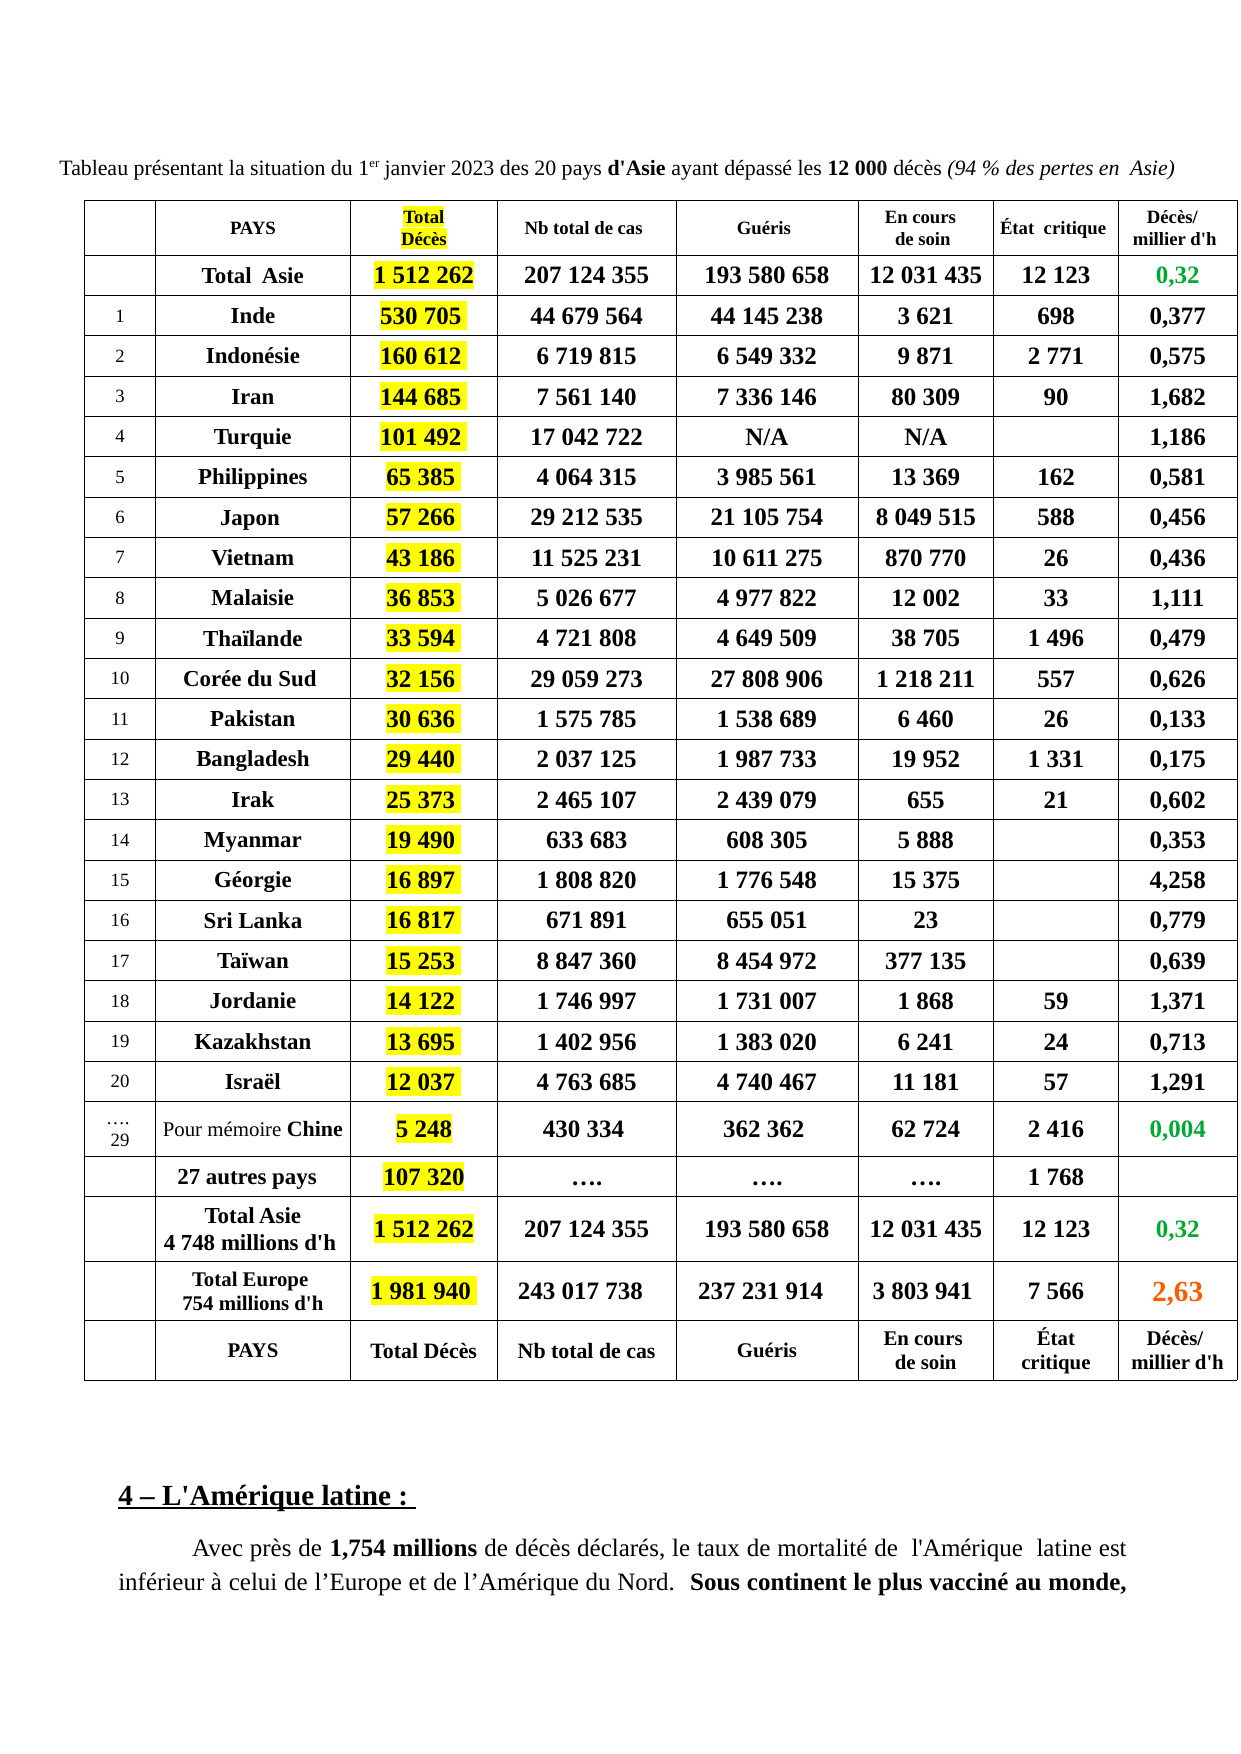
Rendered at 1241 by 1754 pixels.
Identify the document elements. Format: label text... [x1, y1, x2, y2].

table_cell Corée du Sud [156, 659, 350, 698]
table_cell Malaisie [156, 578, 350, 618]
table_cell [1119, 1157, 1237, 1196]
table_cell Jordanie [156, 981, 350, 1021]
table_cell Guéris [677, 1321, 858, 1380]
table_cell En cours de soin [859, 1321, 993, 1380]
table_cell 13 369 [859, 457, 993, 497]
table_cell 5 [85, 457, 155, 497]
table_cell Bangladesh [156, 740, 350, 779]
table_cell 33 [994, 578, 1118, 618]
table_cell 4 [85, 417, 155, 456]
table_cell 5 026 677 [498, 578, 676, 618]
table_cell 0,32 [1119, 1197, 1237, 1261]
table_cell 16 [85, 901, 155, 940]
table_cell 1 331 [994, 740, 1118, 779]
table_cell 7 [85, 538, 155, 577]
table_cell 1 512 262 [351, 1197, 497, 1261]
table_cell 1 575 785 [498, 699, 676, 738]
table_cell 0,779 [1119, 901, 1237, 940]
table_cell 2 416 [994, 1102, 1118, 1156]
table_cell 633 683 [498, 820, 676, 859]
table_cell 2 439 079 [677, 780, 858, 819]
table_cell 4 064 315 [498, 457, 676, 497]
table_cell 1,111 [1119, 578, 1237, 618]
table_cell 1 981 940 [351, 1262, 497, 1320]
table_cell 193 580 658 [677, 1197, 858, 1261]
table_cell 1 218 211 [859, 659, 993, 698]
table_header En cours de soin [859, 201, 993, 255]
table_cell 101 492 [351, 417, 497, 456]
table_cell Décès/ millier d'h [1119, 1321, 1237, 1380]
table_cell 1 402 956 [498, 1022, 676, 1061]
table_cell 7 561 140 [498, 377, 676, 416]
table_cell 3 [85, 377, 155, 416]
table_cell 237 231 914 [677, 1262, 858, 1320]
table_cell 107 320 [351, 1157, 497, 1196]
table_cell 530 705 [351, 296, 497, 335]
table_cell 655 051 [677, 901, 858, 940]
table_cell 1 768 [994, 1157, 1118, 1196]
table_cell 29 212 535 [498, 498, 676, 537]
table_cell 2 037 125 [498, 740, 676, 779]
table_header PAYS [156, 201, 350, 255]
table_cell 12 123 [994, 256, 1118, 295]
table_cell 3 803 941 [859, 1262, 993, 1320]
table_cell 90 [994, 377, 1118, 416]
table_cell 65 385 [351, 457, 497, 497]
table_cell 1 383 020 [677, 1022, 858, 1061]
table_cell 36 853 [351, 578, 497, 618]
table_cell 3 621 [859, 296, 993, 335]
table_cell 25 373 [351, 780, 497, 819]
table_cell 19 [85, 1022, 155, 1061]
table_cell 4 763 685 [498, 1062, 676, 1101]
table_cell 44 679 564 [498, 296, 676, 335]
table_cell …. [859, 1157, 993, 1196]
table_cell 13 695 [351, 1022, 497, 1061]
table_header [85, 201, 155, 255]
table_cell 2,63 [1119, 1262, 1237, 1320]
table_cell 44 145 238 [677, 296, 858, 335]
table_cell 1,371 [1119, 981, 1237, 1021]
table_cell [994, 417, 1118, 456]
table_cell Sri Lanka [156, 901, 350, 940]
table_cell Thaïlande [156, 619, 350, 658]
table_cell 0,581 [1119, 457, 1237, 497]
table_cell PAYS [156, 1321, 350, 1380]
table_cell 1,291 [1119, 1062, 1237, 1101]
table_cell 4 649 509 [677, 619, 858, 658]
table_cell 0,353 [1119, 820, 1237, 859]
table_cell Philippines [156, 457, 350, 497]
table_cell 207 124 355 [498, 1197, 676, 1261]
table_cell 671 891 [498, 901, 676, 940]
table_cell Total Asie 4 748 millions d'h [156, 1197, 350, 1261]
table_cell 207 124 355 [498, 256, 676, 295]
table_cell 6 241 [859, 1022, 993, 1061]
table_cell 38 705 [859, 619, 993, 658]
table_cell 430 334 [498, 1102, 676, 1156]
table_cell 21 [994, 780, 1118, 819]
table_cell …. [677, 1157, 858, 1196]
table_cell 0,479 [1119, 619, 1237, 658]
table_cell 14 [85, 820, 155, 859]
table_cell Total Décès [351, 1321, 497, 1380]
table_cell 6 549 332 [677, 336, 858, 376]
table_cell 6 719 815 [498, 336, 676, 376]
table_cell Taïwan [156, 941, 350, 980]
table_cell Japon [156, 498, 350, 537]
table_cell [85, 1197, 155, 1261]
table_cell 23 [859, 901, 993, 940]
table_cell 0,004 [1119, 1102, 1237, 1156]
table_cell [85, 1157, 155, 1196]
table_cell Iran [156, 377, 350, 416]
table_cell …. 29 [85, 1102, 155, 1156]
table_cell 12 031 435 [859, 256, 993, 295]
table_cell 29 059 273 [498, 659, 676, 698]
table_cell [85, 1262, 155, 1320]
table_cell 57 [994, 1062, 1118, 1101]
table_cell 1 746 997 [498, 981, 676, 1021]
table_cell 0,377 [1119, 296, 1237, 335]
table_cell 4 721 808 [498, 619, 676, 658]
table_cell 59 [994, 981, 1118, 1021]
table_cell N/A [859, 417, 993, 456]
table_cell Israël [156, 1062, 350, 1101]
text Avec près de 1,754 millions de décès déclarés, le taux de mortalité de l'Amérique latine est inférieur à celui de l’Europe et de l’Amérique du Nord. Sous continent le plus vacciné au monde, [118, 1533, 1127, 1596]
table_cell 608 305 [677, 820, 858, 859]
table_cell 32 156 [351, 659, 497, 698]
table_cell [994, 901, 1118, 940]
table_cell 19 952 [859, 740, 993, 779]
table_cell 15 [85, 861, 155, 900]
table_cell 12 031 435 [859, 1197, 993, 1261]
table_cell 698 [994, 296, 1118, 335]
table_cell 11 [85, 699, 155, 738]
table_cell [85, 1321, 155, 1380]
table_cell 9 [85, 619, 155, 658]
table_cell 144 685 [351, 377, 497, 416]
table_cell 7 336 146 [677, 377, 858, 416]
table_cell 2 465 107 [498, 780, 676, 819]
table_cell [994, 820, 1118, 859]
table_cell 1,186 [1119, 417, 1237, 456]
table_cell 1 538 689 [677, 699, 858, 738]
table_cell Vietnam [156, 538, 350, 577]
table_cell Irak [156, 780, 350, 819]
table_cell 4 977 822 [677, 578, 858, 618]
table_cell Myanmar [156, 820, 350, 859]
table_cell 10 [85, 659, 155, 698]
table_cell Kazakhstan [156, 1022, 350, 1061]
table_cell 9 871 [859, 336, 993, 376]
table_cell 0,639 [1119, 941, 1237, 980]
table_cell 8 454 972 [677, 941, 858, 980]
table_cell 11 181 [859, 1062, 993, 1101]
table_cell 8 847 360 [498, 941, 676, 980]
table_cell Turquie [156, 417, 350, 456]
table_cell 10 611 275 [677, 538, 858, 577]
table_cell 21 105 754 [677, 498, 858, 537]
table_cell 30 636 [351, 699, 497, 738]
table_cell 8 049 515 [859, 498, 993, 537]
table_cell 2 771 [994, 336, 1118, 376]
table_cell 0,456 [1119, 498, 1237, 537]
text 4 – L'Amérique latine : [118, 1478, 1163, 1512]
table_cell 160 612 [351, 336, 497, 376]
table_cell 4,258 [1119, 861, 1237, 900]
table_cell 362 362 [677, 1102, 858, 1156]
table_cell 0,575 [1119, 336, 1237, 376]
table_cell 655 [859, 780, 993, 819]
table_cell 1 [85, 296, 155, 335]
table_cell 0,626 [1119, 659, 1237, 698]
table_cell 27 808 906 [677, 659, 858, 698]
table_cell 377 135 [859, 941, 993, 980]
table_cell 5 248 [351, 1102, 497, 1156]
table_cell 870 770 [859, 538, 993, 577]
table_header État critique [994, 201, 1118, 255]
table_header Total Décès [351, 201, 497, 255]
table_cell 4 740 467 [677, 1062, 858, 1101]
table_cell Pour mémoire Chine [156, 1102, 350, 1156]
table_cell 19 490 [351, 820, 497, 859]
text Tableau présentant la situation du 1er janvier 2023 des 20 pays d'Asie ayant dépassé les 12 000 décès (94 % des pertes en Asie) [59, 155, 1204, 181]
table_cell 24 [994, 1022, 1118, 1061]
table_cell Pakistan [156, 699, 350, 738]
table_cell 26 [994, 699, 1118, 738]
table_cell 17 042 722 [498, 417, 676, 456]
table_header Nb total de cas [498, 201, 676, 255]
table_cell …. [498, 1157, 676, 1196]
table_cell 0,713 [1119, 1022, 1237, 1061]
table_header Décès/ millier d'h [1119, 201, 1237, 255]
table_cell 11 525 231 [498, 538, 676, 577]
table_cell 0,32 [1119, 256, 1237, 295]
table_cell N/A [677, 417, 858, 456]
table_cell 0,133 [1119, 699, 1237, 738]
table_cell 588 [994, 498, 1118, 537]
table_cell 1 808 820 [498, 861, 676, 900]
table_cell 6 460 [859, 699, 993, 738]
table_cell Nb total de cas [498, 1321, 676, 1380]
table_cell 20 [85, 1062, 155, 1101]
table_cell 1 868 [859, 981, 993, 1021]
table_cell Inde [156, 296, 350, 335]
table_cell [994, 861, 1118, 900]
table_cell Géorgie [156, 861, 350, 900]
table_cell 1 731 007 [677, 981, 858, 1021]
table_cell 13 [85, 780, 155, 819]
table_cell 16 897 [351, 861, 497, 900]
table_cell 557 [994, 659, 1118, 698]
table_cell 1 512 262 [351, 256, 497, 295]
table_cell 27 autres pays [156, 1157, 350, 1196]
table_cell 18 [85, 981, 155, 1021]
table_cell 7 566 [994, 1262, 1118, 1320]
table_cell Indonésie [156, 336, 350, 376]
table_cell 8 [85, 578, 155, 618]
table_cell État critique [994, 1321, 1118, 1380]
table_cell Total Asie [156, 256, 350, 295]
table_cell 15 375 [859, 861, 993, 900]
table_cell 26 [994, 538, 1118, 577]
table_cell 243 017 738 [498, 1262, 676, 1320]
table_cell 57 266 [351, 498, 497, 537]
table_cell 29 440 [351, 740, 497, 779]
table_cell 2 [85, 336, 155, 376]
table_cell 6 [85, 498, 155, 537]
table_cell 3 985 561 [677, 457, 858, 497]
table_cell 5 888 [859, 820, 993, 859]
table_cell 0,175 [1119, 740, 1237, 779]
table_cell 12 037 [351, 1062, 497, 1101]
table_cell 43 186 [351, 538, 497, 577]
table_cell 193 580 658 [677, 256, 858, 295]
table_cell [85, 256, 155, 295]
table_cell 80 309 [859, 377, 993, 416]
table_cell 1 987 733 [677, 740, 858, 779]
table_cell 0,436 [1119, 538, 1237, 577]
table_cell 15 253 [351, 941, 497, 980]
table_cell 17 [85, 941, 155, 980]
table_cell 0,602 [1119, 780, 1237, 819]
table_cell 62 724 [859, 1102, 993, 1156]
table_header Guéris [677, 201, 858, 255]
table_cell 12 [85, 740, 155, 779]
table_cell 1,682 [1119, 377, 1237, 416]
table_cell 12 002 [859, 578, 993, 618]
table_cell 14 122 [351, 981, 497, 1021]
table_cell 16 817 [351, 901, 497, 940]
table_cell 1 776 548 [677, 861, 858, 900]
table_cell 33 594 [351, 619, 497, 658]
table_cell Total Europe 754 millions d'h [156, 1262, 350, 1320]
table_cell 162 [994, 457, 1118, 497]
table_cell 12 123 [994, 1197, 1118, 1261]
table_cell [994, 941, 1118, 980]
table_cell 1 496 [994, 619, 1118, 658]
